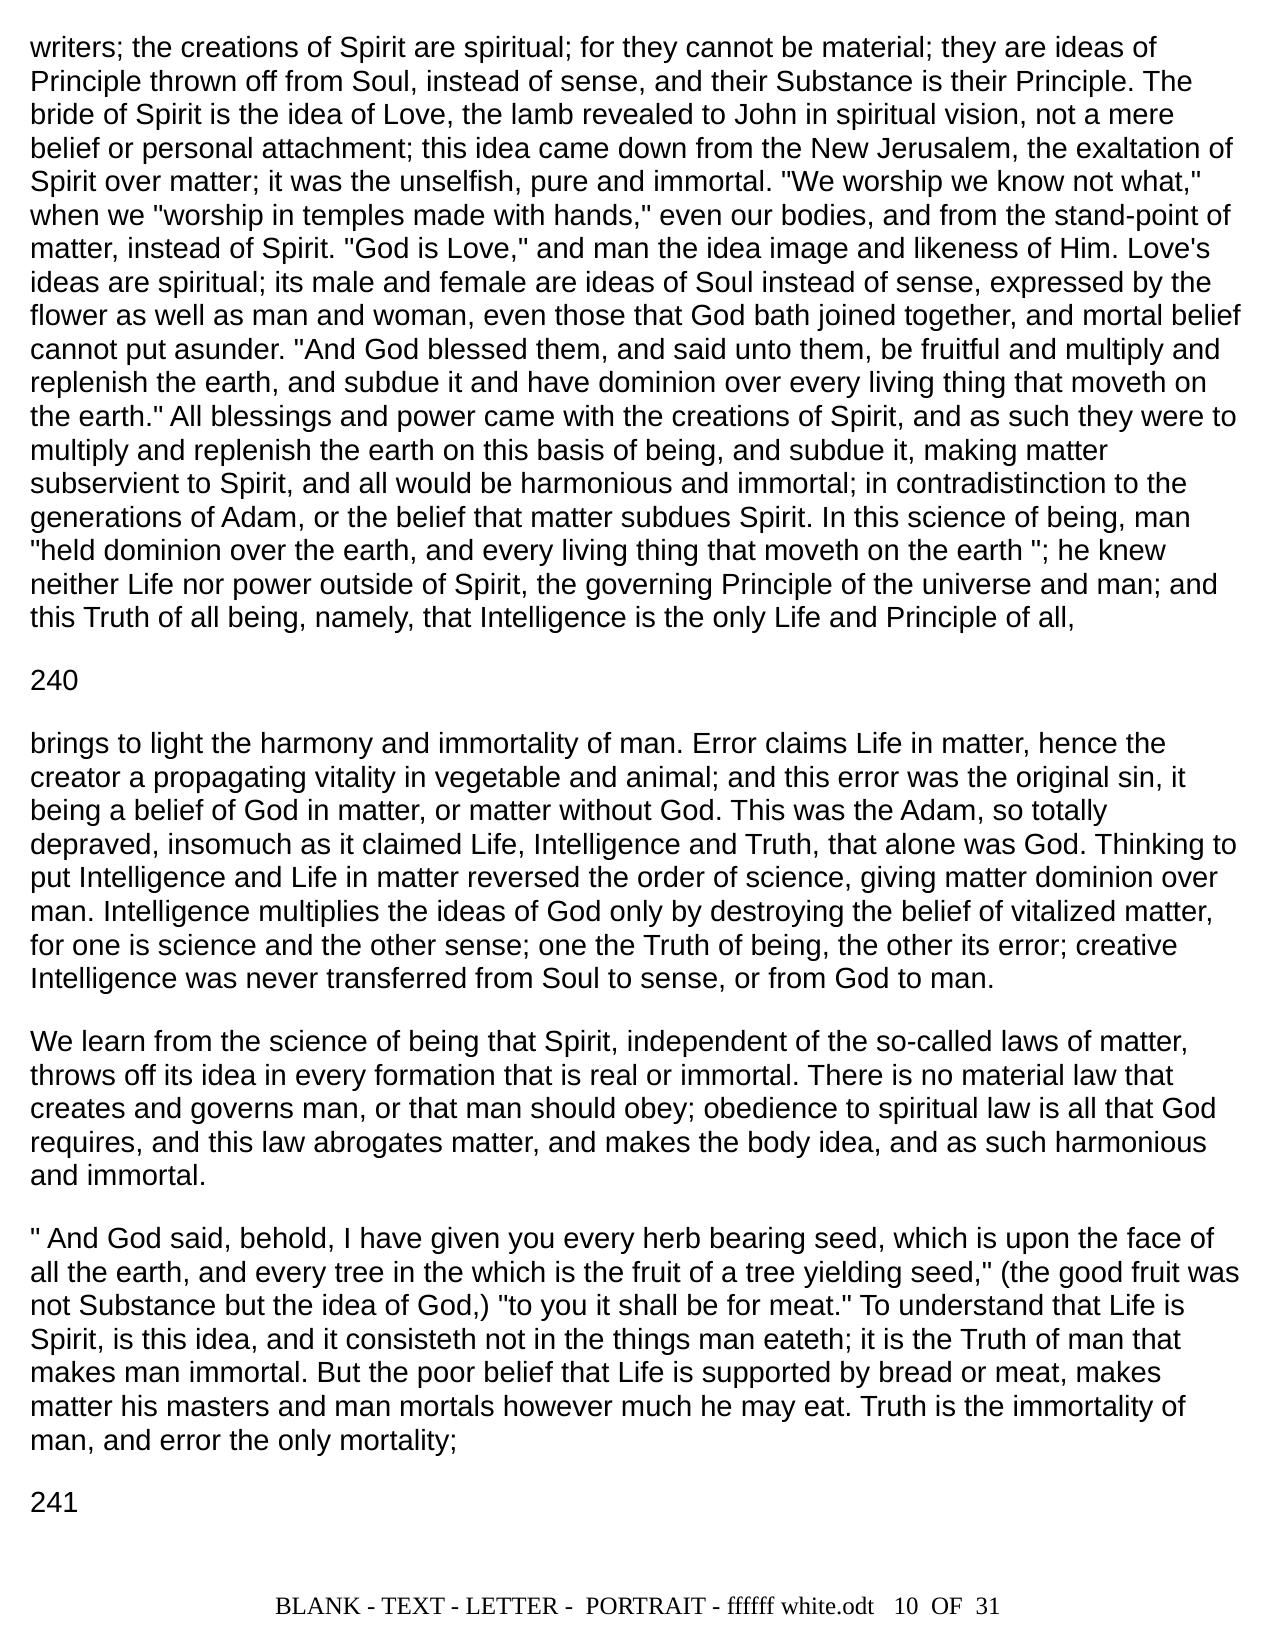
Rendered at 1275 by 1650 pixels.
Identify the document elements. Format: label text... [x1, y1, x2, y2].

text We learn from the science of being that Spirit, independent of the so-called laws of matter, throws off its idea in every formation that is real or immortal. There is no material law that creates and governs man, or that man should obey; obedience to spiritual law is all that God requires, and this law abrogates matter, and makes the body idea, and as such harmonious and immortal. [30, 1024, 1245, 1192]
text 241 [30, 1486, 1245, 1519]
text 240 [30, 663, 1245, 697]
text writers; the creations of Spirit are spiritual; for they cannot be material; they are ideas of Principle thrown off from Soul, instead of sense, and their Substance is their Principle. The bride of Spirit is the idea of Love, the lamb revealed to John in spiritual vision, not a mere belief or personal attachment; this idea came down from the New Jerusalem, the exaltation of Spirit over matter; it was the unselfish, pure and immortal. "We worship we know not what," when we "worship in temples made with hands," even our bodies, and from the stand-point of matter, instead of Spirit. "God is Love," and man the idea image and likeness of Him. Love's ideas are spiritual; its male and female are ideas of Soul instead of sense, expressed by the flower as well as man and woman, even those that God bath joined together, and mortal belief cannot put asunder. "And God blessed them, and said unto them, be fruitful and multiply and replenish the earth, and subdue it and have dominion over every living thing that moveth on the earth." All blessings and power came with the creations of Spirit, and as such they were to multiply and replenish the earth on this basis of being, and subdue it, making matter subservient to Spirit, and all would be harmonious and immortal; in contradistinction to the generations of Adam, or the belief that matter subdues Spirit. In this science of being, man "held dominion over the earth, and every living thing that moveth on the earth "; he knew neither Life nor power outside of Spirit, the governing Principle of the universe and man; and this Truth of all being, namely, that Intelligence is the only Life and Principle of all, [30, 30, 1245, 634]
text " And God said, behold, I have given you every herb bearing seed, which is upon the face of all the earth, and every tree in the which is the fruit of a tree yielding seed," (the good fruit was not Substance but the idea of God,) "to you it shall be for meat." To understand that Life is Spirit, is this idea, and it consisteth not in the things man eateth; it is the Truth of man that makes man immortal. But the poor belief that Life is supported by bread or meat, makes matter his masters and man mortals however much he may eat. Truth is the immortality of man, and error the only mortality; [30, 1221, 1245, 1456]
text brings to light the harmony and immortality of man. Error claims Life in matter, hence the creator a propagating vitality in vegetable and animal; and this error was the original sin, it being a belief of God in matter, or matter without God. This was the Adam, so totally depraved, insomuch as it claimed Life, Intelligence and Truth, that alone was God. Thinking to put Intelligence and Life in matter reversed the order of science, giving matter dominion over man. Intelligence multiplies the ideas of God only by destroying the belief of vitalized matter, for one is science and the other sense; one the Truth of being, the other its error; creative Intelligence was never transferred from Soul to sense, or from God to man. [30, 726, 1245, 994]
